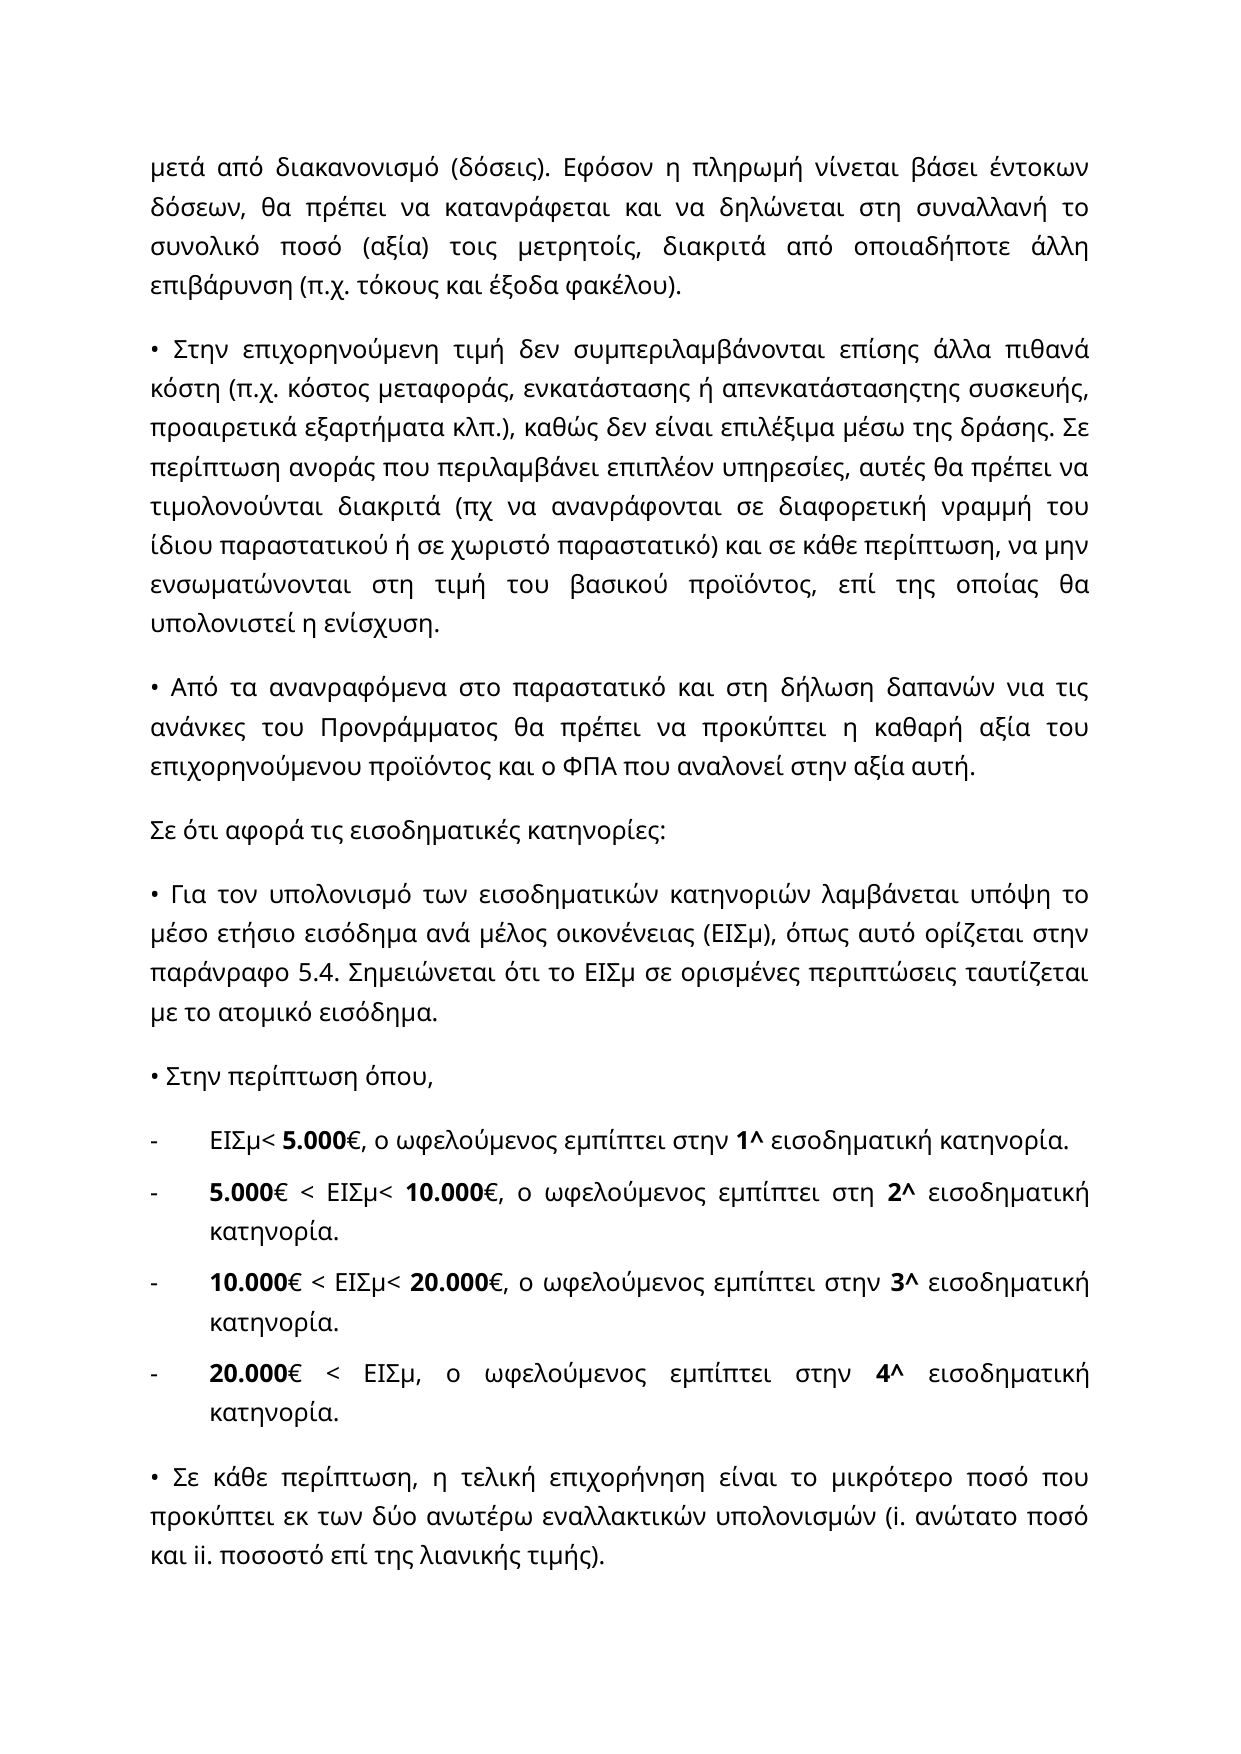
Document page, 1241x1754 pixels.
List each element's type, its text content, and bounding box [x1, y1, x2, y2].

text • Από τα ανανραφόμενα στο παραστατικό και στη δήλωση δαπανών νια τις ανάνκες του Προνράμματος θα πρέπει να προκύπτει η καθαρή αξία του επιχορηνούμενου προϊόντος και ο ΦΠΑ που αναλονεί στην αξία αυτή. [150, 670, 1090, 782]
text Σε ότι αφορά τις εισοδηματικές κατηνορίες: [150, 812, 1090, 847]
text • Στην περίπτωση όπου, [150, 1058, 1090, 1092]
text μετά από διακανονισμό (δόσεις). Εφόσον η πληρωμή νίνεται βάσει έντοκων δόσεων, θα πρέπει να κατανράφεται και να δηλώνεται στη συναλλανή το συνολικό ποσό (αξία) τοις μετρητοίς, διακριτά από οποιαδήποτε άλλη επιβάρυνση (π.χ. τόκους και έξοδα φακέλου). [150, 150, 1090, 302]
text • Σε κάθε περίπτωση, η τελική επιχορήνηση είναι το μικρότερο ποσό που προκύπτει εκ των δύο ανωτέρω εναλλακτικών υπολονισμών (i. ανώτατο ποσό και ii. ποσοστό επί της λιανικής τιμής). [150, 1459, 1090, 1572]
list - 20.000€ < ΕΙΣμ, ο ωφελούμενος εμπίπτει στην 4^ εισοδηματική κατηνορία. [150, 1356, 1090, 1429]
text • Για τον υπολονισμό των εισοδηματικών κατηνοριών λαμβάνεται υπόψη το μέσο ετήσιο εισόδημα ανά μέλος οικονένειας (ΕΙΣμ), όπως αυτό ορίζεται στην παράνραφο 5.4. Σημειώνεται ότι το ΕΙΣμ σε ορισμένες περιπτώσεις ταυτίζεται με το ατομικό εισόδημα. [150, 877, 1090, 1028]
list - 5.000€ < ΕΙΣμ< 10.000€, ο ωφελούμενος εμπίπτει στη 2^ εισοδηματική κατηνορία. [150, 1174, 1090, 1247]
text • Στην επιχορηνούμενη τιμή δεν συμπεριλαμβάνονται επίσης άλλα πιθανά κόστη (π.χ. κόστος μεταφοράς, ενκατάστασης ή απενκατάστασηςτης συσκευής, προαιρετικά εξαρτήματα κλπ.), καθώς δεν είναι επιλέξιμα μέσω της δράσης. Σε περίπτωση ανοράς που περιλαμβάνει επιπλέον υπηρεσίες, αυτές θα πρέπει να τιμολονούνται διακριτά (πχ να ανανράφονται σε διαφορετική νραμμή του ίδιου παραστατικού ή σε χωριστό παραστατικό) και σε κάθε περίπτωση, να μην ενσωματώνονται στη τιμή του βασικού προϊόντος, επί της οποίας θα υπολονιστεί η ενίσχυση. [150, 332, 1090, 640]
list - 10.000€ < ΕΙΣμ< 20.000€, ο ωφελούμενος εμπίπτει στην 3^ εισοδηματική κατηνορία. [150, 1265, 1090, 1338]
list - ΕΙΣμ< 5.000€, ο ωφελούμενος εμπίπτει στην 1^ εισοδηματική κατηνορία. [150, 1122, 1090, 1157]
